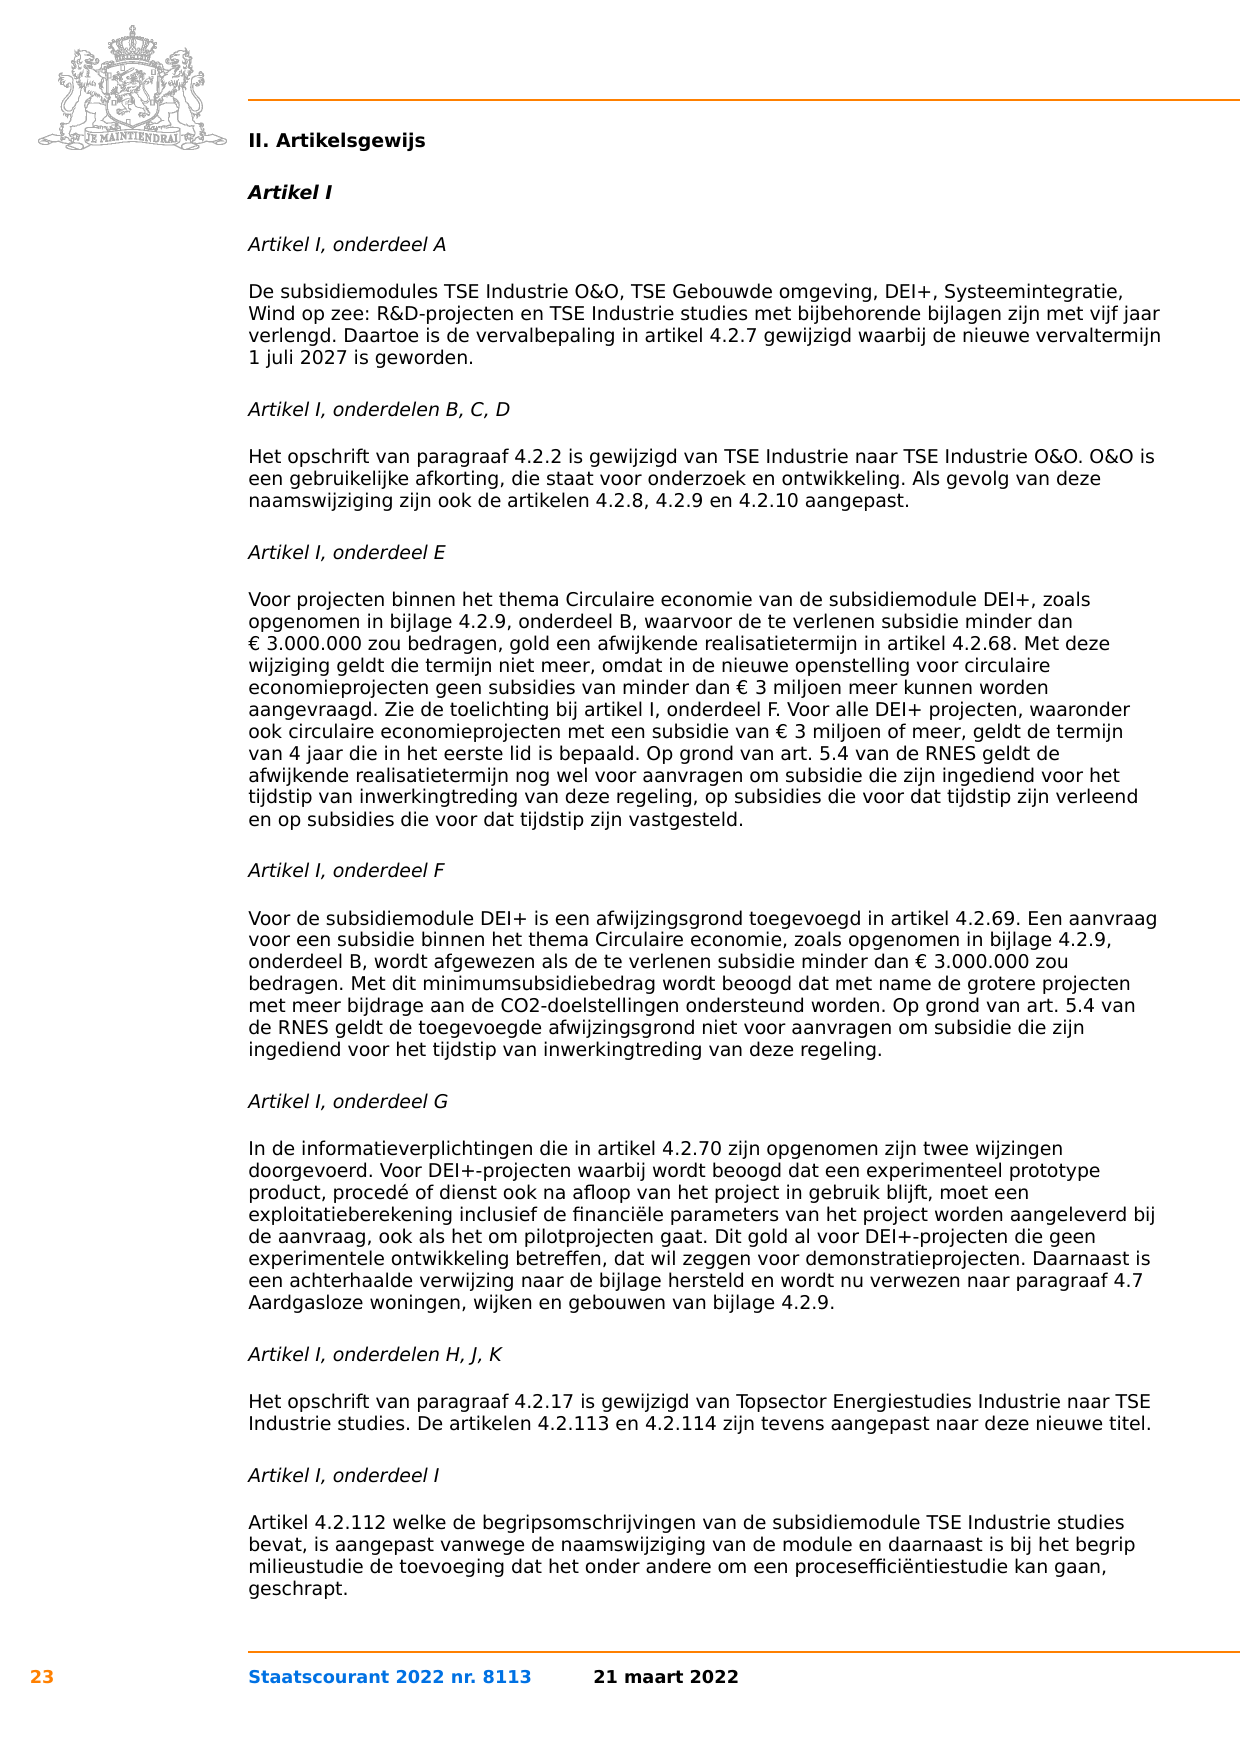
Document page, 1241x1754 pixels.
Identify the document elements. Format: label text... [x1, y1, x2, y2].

text In de informatieverplichtingen die in artikel 4.2.70 zijn opgenomen zijn twee wijzingen doorgevoerd. Voor DEI+-projecten waarbij wordt beoogd dat een experimenteel prototype product, procedé of dienst ook na afloop van het project in gebruik blijft, moet een exploitatieberekening inclusief de financiële parameters van het project worden aangeleverd bij de aanvraag, ook als het om pilotprojecten gaat. Dit gold al voor DEI+-projecten die geen experimentele ontwikkeling betreffen, dat wil zeggen voor demonstratieprojecten. Daarnaast is een achterhaalde verwijzing naar de bijlage hersteld en wordt nu verwezen naar paragraaf 4.7 Aardgasloze woningen, wijken en gebouwen van bijlage 4.2.9. [248, 1138, 1163, 1314]
text Het opschrift van paragraaf 4.2.2 is gewijzigd van TSE Industrie naar TSE Industrie O&O. O&O is een gebruikelijke afkorting, die staat voor onderzoek en ontwikkeling. Als gevolg van deze naamswijziging zijn ook de artikelen 4.2.8, 4.2.9 en 4.2.10 aangepast. [248, 446, 1163, 512]
subtitle Artikel I, onderdeel A [248, 234, 1163, 256]
subtitle Artikel I, onderdeel E [248, 542, 1163, 564]
subtitle Artikel I, onderdeel G [248, 1091, 1163, 1113]
text De subsidiemodules TSE Industrie O&O, TSE Gebouwde omgeving, DEI+, Systeemintegratie, Wind op zee: R&D-projecten en TSE Industrie studies met bijbehorende bijlagen zijn met vijf jaar verlengd. Daartoe is de vervalbepaling in artikel 4.2.7 gewijzigd waarbij de nieuwe vervaltermijn 1 juli 2027 is geworden. [248, 281, 1163, 369]
text Artikel 4.2.112 welke de begripsomschrijvingen van de subsidiemodule TSE Industrie studies bevat, is aangepast vanwege de naamswijziging van de module en daarnaast is bij het begrip milieustudie de toevoeging dat het onder andere om een procesefficiëntiestudie kan gaan, geschrapt. [248, 1512, 1163, 1600]
picture [38, 25, 227, 150]
subtitle II. Artikelsgewijs [248, 130, 1163, 152]
text Voor projecten binnen het thema Circulaire economie van de subsidiemodule DEI+, zoals opgenomen in bijlage 4.2.9, onderdeel B, waarvoor de te verlenen subsidie minder dan € 3.000.000 zou bedragen, gold een afwijkende realisatietermijn in artikel 4.2.68. Met deze wijziging geldt die termijn niet meer, omdat in de nieuwe openstelling voor circulaire economieprojecten geen subsidies van minder dan € 3 miljoen meer kunnen worden aangevraagd. Zie de toelichting bij artikel I, onderdeel F. Voor alle DEI+ projecten, waaronder ook circulaire economieprojecten met een subsidie van € 3 miljoen of meer, geldt de termijn van 4 jaar die in het eerste lid is bepaald. Op grond van art. 5.4 van de RNES geldt de afwijkende realisatietermijn nog wel voor aanvragen om subsidie die zijn ingediend voor het tijdstip van inwerkingtreding van deze regeling, op subsidies die voor dat tijdstip zijn verleend en op subsidies die voor dat tijdstip zijn vastgesteld. [248, 589, 1163, 830]
subtitle Artikel I, onderdelen H, J, K [248, 1344, 1163, 1366]
subtitle Artikel I, onderdelen B, C, D [248, 399, 1163, 421]
subtitle Artikel I [248, 182, 1163, 204]
subtitle Artikel I, onderdeel F [248, 860, 1163, 882]
text Het opschrift van paragraaf 4.2.17 is gewijzigd van Topsector Energiestudies Industrie naar TSE Industrie studies. De artikelen 4.2.113 en 4.2.114 zijn tevens aangepast naar deze nieuwe titel. [248, 1391, 1163, 1435]
subtitle Artikel I, onderdeel I [248, 1465, 1163, 1487]
text Voor de subsidiemodule DEI+ is een afwijzingsgrond toegevoegd in artikel 4.2.69. Een aanvraag voor een subsidie binnen het thema Circulaire economie, zoals opgenomen in bijlage 4.2.9, onderdeel B, wordt afgewezen als de te verlenen subsidie minder dan € 3.000.000 zou bedragen. Met dit minimumsubsidiebedrag wordt beoogd dat met name de grotere projecten met meer bijdrage aan de CO2-doelstellingen ondersteund worden. Op grond van art. 5.4 van de RNES geldt de toegevoegde afwijzingsgrond niet voor aanvragen om subsidie die zijn ingediend voor het tijdstip van inwerkingtreding van deze regeling. [248, 907, 1163, 1061]
